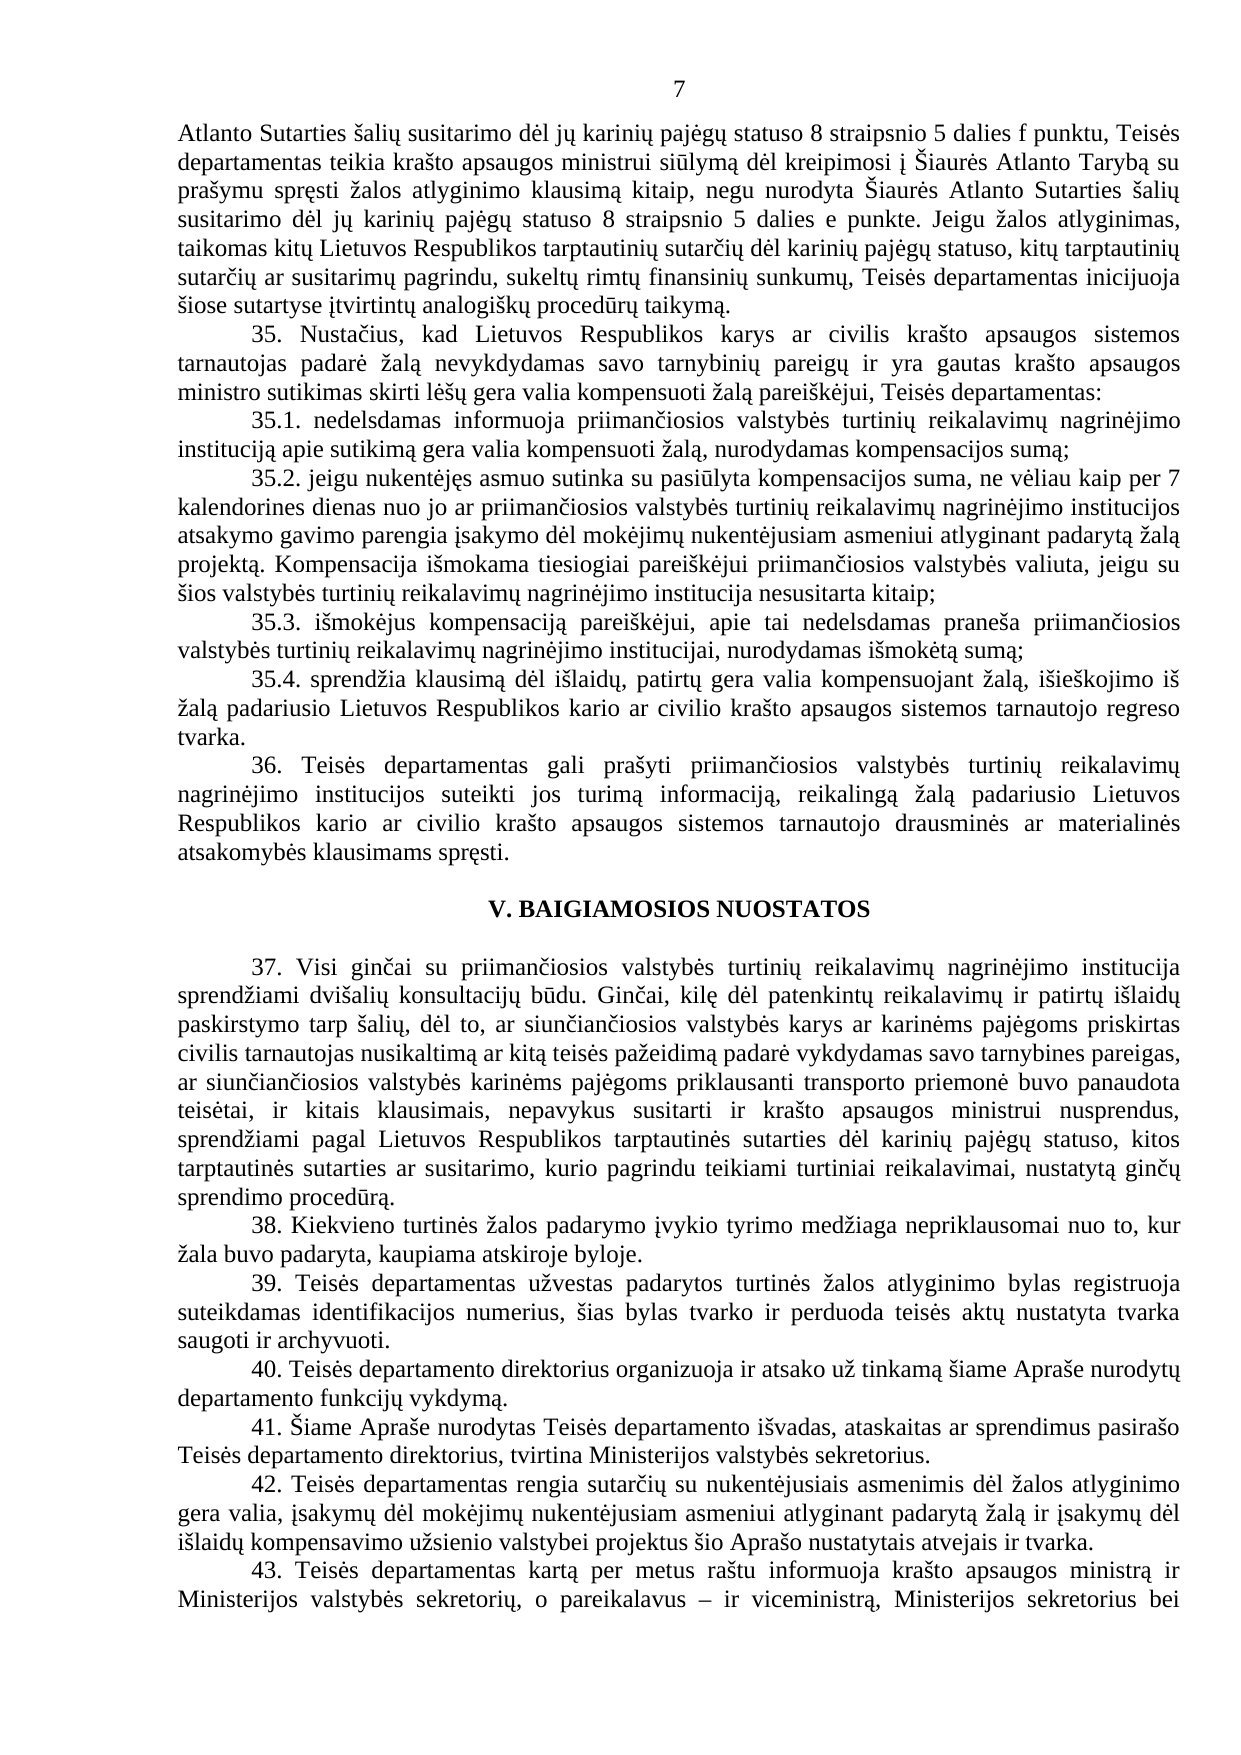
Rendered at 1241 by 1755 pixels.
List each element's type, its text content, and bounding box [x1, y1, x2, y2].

text 42. Teisės departamentas rengia sutarčių su nukentėjusiais asmenimis dėl žalos atlyginimo gera valia, įsakymų dėl mokėjimų nukentėjusiam asmeniui atlyginant padarytą žalą ir įsakymų dėl išlaidų kompensavimo užsienio valstybei projektus šio Aprašo nustatytais atvejais ir tvarka. [177, 1469, 1181, 1556]
text 35.3. išmokėjus kompensaciją pareiškėjui, apie tai nedelsdamas praneša priimančiosios valstybės turtinių reikalavimų nagrinėjimo institucijai, nurodydamas išmokėtą sumą; [177, 607, 1181, 664]
text 35.1. nedelsdamas informuoja priimančiosios valstybės turtinių reikalavimų nagrinėjimo instituciją apie sutikimą gera valia kompensuoti žalą, nurodydamas kompensacijos sumą; [177, 406, 1181, 463]
text 35.4. sprendžia klausimą dėl išlaidų, patirtų gera valia kompensuojant žalą, išieškojimo iš žalą padariusio Lietuvos Respublikos kario ar civilio krašto apsaugos sistemos tarnautojo regreso tvarka. [177, 664, 1181, 751]
text 40. Teisės departamento direktorius organizuoja ir atsako už tinkamą šiame Apraše nurodytų departamento funkcijų vykdymą. [177, 1354, 1181, 1412]
text 43. Teisės departamentas kartą per metus raštu informuoja krašto apsaugos ministrą ir Ministerijos valstybės sekretorių, o pareikalavus – ir viceministrą, Ministerijos sekretorius bei [177, 1556, 1181, 1613]
text V. BAIGIAMOSIOS NUOSTATOS [177, 894, 1181, 923]
text 41. Šiame Apraše nurodytas Teisės departamento išvadas, ataskaitas ar sprendimus pasirašo Teisės departamento direktorius, tvirtina Ministerijos valstybės sekretorius. [177, 1412, 1181, 1469]
text 38. Kiekvieno turtinės žalos padarymo įvykio tyrimo medžiaga nepriklausomai nuo to, kur žala buvo padaryta, kaupiama atskiroje byloje. [177, 1211, 1181, 1268]
text Atlanto Sutarties šalių susitarimo dėl jų karinių pajėgų statuso 8 straipsnio 5 dalies f punktu, Teisės departamentas teikia krašto apsaugos ministrui siūlymą dėl kreipimosi į Šiaurės Atlanto Tarybą su prašymu spręsti žalos atlyginimo klausimą kitaip, negu nurodyta Šiaurės Atlanto Sutarties šalių susitarimo dėl jų karinių pajėgų statuso 8 straipsnio 5 dalies e punkte. Jeigu žalos atlyginimas, taikomas kitų Lietuvos Respublikos tarptautinių sutarčių dėl karinių pajėgų statuso, kitų tarptautinių sutarčių ar susitarimų pagrindu, sukeltų rimtų finansinių sunkumų, Teisės departamentas inicijuoja šiose sutartyse įtvirtintų analogiškų procedūrų taikymą. [177, 118, 1181, 319]
text 36. Teisės departamentas gali prašyti priimančiosios valstybės turtinių reikalavimų nagrinėjimo institucijos suteikti jos turimą informaciją, reikalingą žalą padariusio Lietuvos Respublikos kario ar civilio krašto apsaugos sistemos tarnautojo drausminės ar materialinės atsakomybės klausimams spręsti. [177, 751, 1181, 866]
text 37. Visi ginčai su priimančiosios valstybės turtinių reikalavimų nagrinėjimo institucija sprendžiami dvišalių konsultacijų būdu. Ginčai, kilę dėl patenkintų reikalavimų ir patirtų išlaidų paskirstymo tarp šalių, dėl to, ar siunčiančiosios valstybės karys ar karinėms pajėgoms priskirtas civilis tarnautojas nusikaltimą ar kitą teisės pažeidimą padarė vykdydamas savo tarnybines pareigas, ar siunčiančiosios valstybės karinėms pajėgoms priklausanti transporto priemonė buvo panaudota teisėtai, ir kitais klausimais, nepavykus susitarti ir krašto apsaugos ministrui nusprendus, sprendžiami pagal Lietuvos Respublikos tarptautinės sutarties dėl karinių pajėgų statuso, kitos tarptautinės sutarties ar susitarimo, kurio pagrindu teikiami turtiniai reikalavimai, nustatytą ginčų sprendimo procedūrą. [177, 952, 1181, 1211]
text 35.2. jeigu nukentėjęs asmuo sutinka su pasiūlyta kompensacijos suma, ne vėliau kaip per 7 kalendorines dienas nuo jo ar priimančiosios valstybės turtinių reikalavimų nagrinėjimo institucijos atsakymo gavimo parengia įsakymo dėl mokėjimų nukentėjusiam asmeniui atlyginant padarytą žalą projektą. Kompensacija išmokama tiesiogiai pareiškėjui priimančiosios valstybės valiuta, jeigu su šios valstybės turtinių reikalavimų nagrinėjimo institucija nesusitarta kitaip; [177, 463, 1181, 607]
text 35. Nustačius, kad Lietuvos Respublikos karys ar civilis krašto apsaugos sistemos tarnautojas padarė žalą nevykdydamas savo tarnybinių pareigų ir yra gautas krašto apsaugos ministro sutikimas skirti lėšų gera valia kompensuoti žalą pareiškėjui, Teisės departamentas: [177, 319, 1181, 406]
text 39. Teisės departamentas užvestas padarytos turtinės žalos atlyginimo bylas registruoja suteikdamas identifikacijos numerius, šias bylas tvarko ir perduoda teisės aktų nustatyta tvarka saugoti ir archyvuoti. [177, 1268, 1181, 1354]
